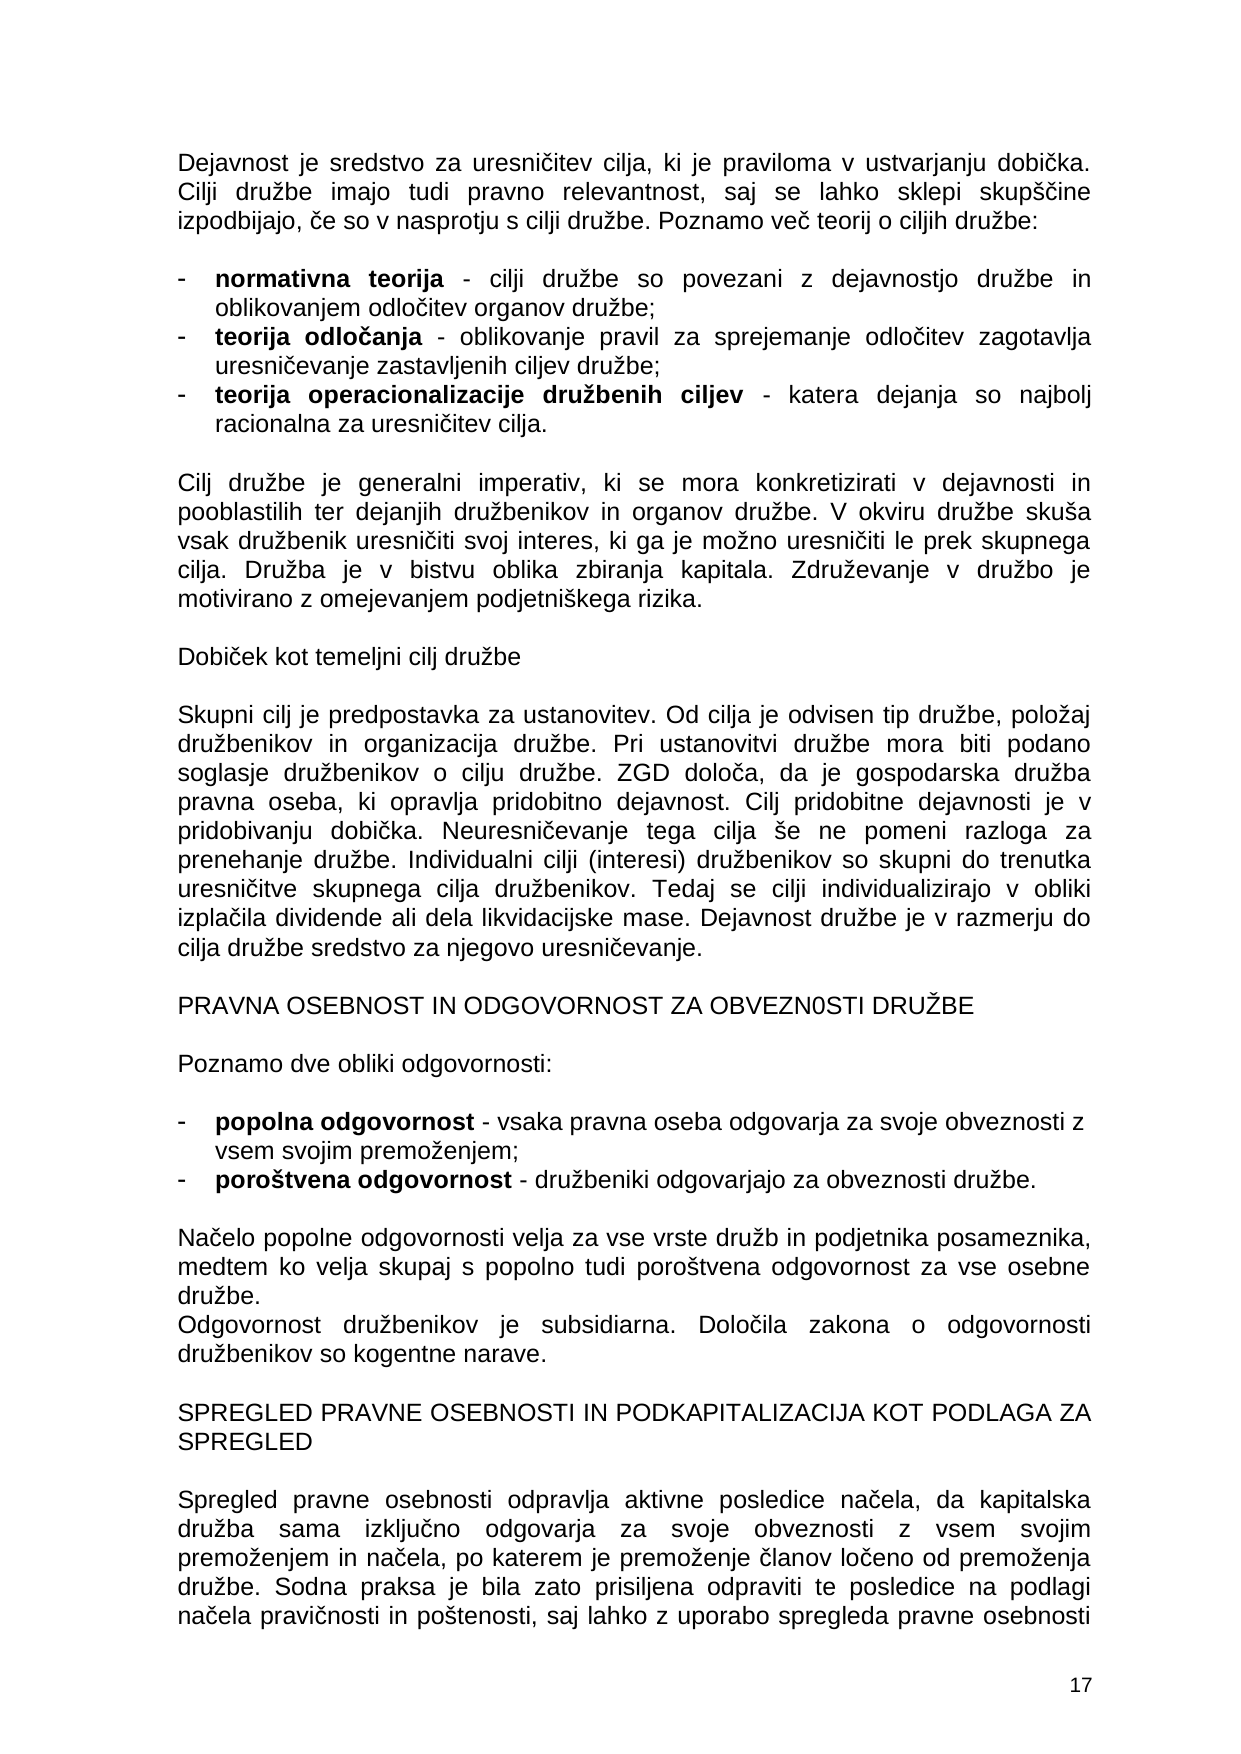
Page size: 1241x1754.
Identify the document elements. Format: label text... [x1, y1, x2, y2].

list popolna odgovornost ‑ vsaka pravna oseba odgovarja za svoje obveznosti z [177, 1107, 1092, 1136]
list poroštvena odgovornost ‑ družbeniki odgovarjajo za obveznosti družbe. [177, 1165, 1092, 1194]
text Načelo popolne odgovornosti velja za vse vrste družb in podjetnika posameznika, medtem ko velja skupaj s popolno tudi poroštvena odgovornost za vse osebne družbe. [177, 1223, 1092, 1310]
text vsem svojim premoženjem; [215, 1136, 1092, 1165]
text Poznamo dve obliki odgovornosti: [177, 1049, 1092, 1078]
list teorija odločanja ‑ oblikovanje pravil za sprejemanje odločitev zagotavlja uresničevanje zastavljenih ciljev družbe; [177, 322, 1092, 380]
text Dejavnost je sredstvo za uresničitev cilja, ki je praviloma v ustvarjanju dobička. Cilji družbe imajo tudi pravno relevantnost, saj se lahko sklepi skupščine izpodbijajo, če so v nasprotju s cilji družbe. Poznamo več teorij o ciljih družbe: [177, 148, 1092, 235]
list normativna teorija ‑ cilji družbe so povezani z dejavnostjo družbe in oblikovanjem odločitev organov družbe; [177, 264, 1092, 322]
list teorija operacionalizacije družbenih ciljev ‑ katera dejanja so najbolj racionalna za uresničitev cilja. [177, 380, 1092, 438]
text PRAVNA OSEBNOST IN ODGOVORNOST ZA OBVEZN0STI DRUŽBE [177, 991, 1092, 1019]
text Spregled pravne osebnosti odpravlja aktivne posledice načela, da kapitalska družba sama izključno odgovarja za svoje obveznosti z vsem svojim premoženjem in načela, po katerem je premoženje članov ločeno od premoženja družbe. Sodna praksa je bila zato prisiljena odpraviti te posledice na podlagi načela pravičnosti in poštenosti, saj lahko z uporabo spregleda pravne osebnosti [177, 1484, 1092, 1630]
text Cilj družbe je generalni imperativ, ki se mora konkretizirati v dejavnosti in pooblastilih ter dejanjih družbenikov in organov družbe. V okviru družbe skuša vsak družbenik uresničiti svoj interes, ki ga je možno uresničiti le prek skupnega cilja. Družba je v bistvu oblika zbiranja kapitala. Združevanje v družbo je motivirano z omejevanjem podjetniškega rizika. [177, 467, 1092, 613]
text Skupni cilj je predpostavka za ustanovitev. Od cilja je odvisen tip družbe, položaj družbenikov in organizacija družbe. Pri ustanovitvi družbe mora biti podano soglasje družbenikov o cilju družbe. ZGD določa, da je gospodarska družba pravna oseba, ki opravlja pridobitno dejavnost. Cilj pridobitne dejavnosti je v pridobivanju dobička. Neuresničevanje tega cilja še ne pomeni razloga za prenehanje družbe. Individualni cilji (interesi) družbenikov so skupni do trenutka uresničitve skupnega cilja družbenikov. Tedaj se cilji individualizirajo v obliki izplačila dividende ali dela likvidacijske mase. Dejavnost družbe je v razmerju do cilja družbe sredstvo za njegovo uresničevanje. [177, 700, 1092, 961]
text Dobiček kot temeljni cilj družbe [177, 642, 1092, 671]
text Odgovornost družbenikov je subsidiarna. Določila zakona o odgovornosti družbenikov so kogentne narave. [177, 1310, 1092, 1368]
text SPREGLED PRAVNE OSEBNOSTI IN PODKAPITALIZACIJA KOT PODLAGA ZA SPREGLED [177, 1397, 1092, 1456]
